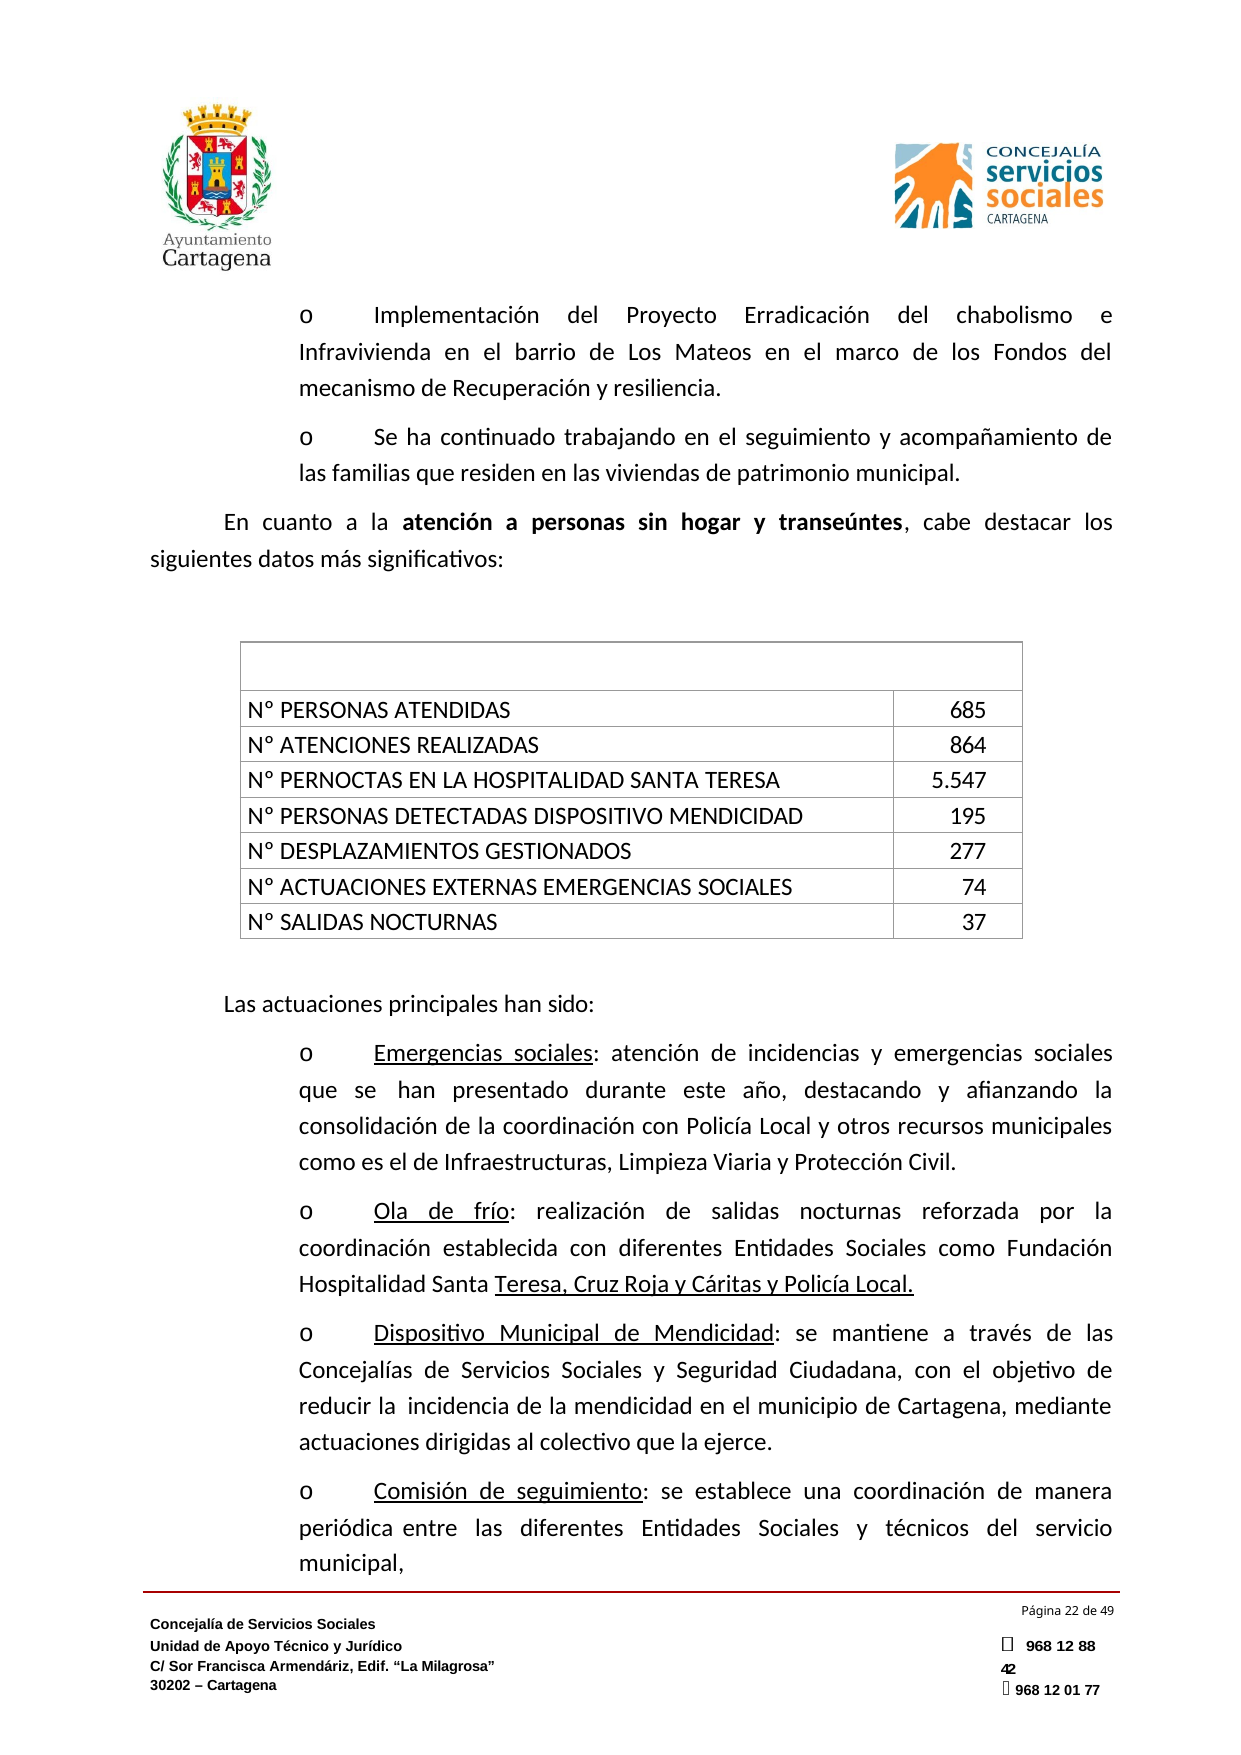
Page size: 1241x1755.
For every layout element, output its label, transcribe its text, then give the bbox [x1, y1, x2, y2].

table_cell Nº SALIDAS NOCTURNAS [241, 904, 893, 938]
table_cell 195 [894, 798, 1022, 832]
table_cell 37 [894, 904, 1022, 938]
table_cell Nº PERSONAS DETECTADAS DISPOSITIVO MENDICIDAD [241, 798, 893, 832]
table_cell 5.547 [894, 762, 1022, 797]
list Ola de frío: realización de salidas nocturnas reforzada por la coordinación establecida con diferentes Entidades Sociales como Fundación Hospitalidad Santa Teresa, Cruz Roja y Cáritas y Policía Local. [299, 1195, 1113, 1298]
table_cell Nº ATENCIONES REALIZADAS [241, 727, 893, 761]
text En cuanto a la atención a personas sin hogar y transeúntes, cabe destacar los siguientes datos más significativos: [150, 506, 1113, 573]
table_cell 74 [894, 869, 1022, 902]
table_cell Nº PERSONAS ATENDIDAS [241, 691, 893, 726]
table_cell 864 [894, 727, 1022, 761]
list Emergencias sociales: atención de incidencias y emergencias sociales que se han presentado durante este año, destacando y afianzando la consolidación de la coordinación con Policía Local y otros recursos municipales como es el de Infraestructuras, Limpieza Viaria y Protección Civil. [299, 1037, 1113, 1177]
list Dispositivo Municipal de Mendicidad: se mantiene a través de las Concejalías de Servicios Sociales y Seguridad Ciudadana, con el objetivo de reducir la incidencia de la mendicidad en el municipio de Cartagena, mediante actuaciones dirigidas al colectivo que la ejerce. [299, 1317, 1113, 1457]
table_cell 685 [894, 691, 1022, 726]
list Implementación del Proyecto Erradicación del chabolismo e Infravivienda en el barrio de Los Mateos en el marco de los Fondos del mecanismo de Recuperación y resiliencia. [299, 299, 1113, 402]
table_cell 277 [894, 833, 1022, 867]
table_header 9.2.- SERVICIO DE ATENCIÓN A PERSONAS SIN HOGAR Y TRANSEÚNTES [241, 643, 1022, 690]
table_cell Nº PERNOCTAS EN LA HOSPITALIDAD SANTA TERESA [241, 762, 893, 797]
list Comisión de seguimiento: se establece una coordinación de manera periódica entre las diferentes Entidades Sociales y técnicos del servicio municipal, [299, 1475, 1113, 1577]
list Se ha continuado trabajando en el seguimiento y acompañamiento de las familias que residen en las viviendas de patrimonio municipal. [299, 421, 1113, 488]
table_cell Nº ACTUACIONES EXTERNAS EMERGENCIAS SOCIALES [241, 869, 893, 902]
text Las actuaciones principales han sido: [224, 988, 1152, 1019]
table_cell Nº DESPLAZAMIENTOS GESTIONADOS [241, 833, 893, 867]
